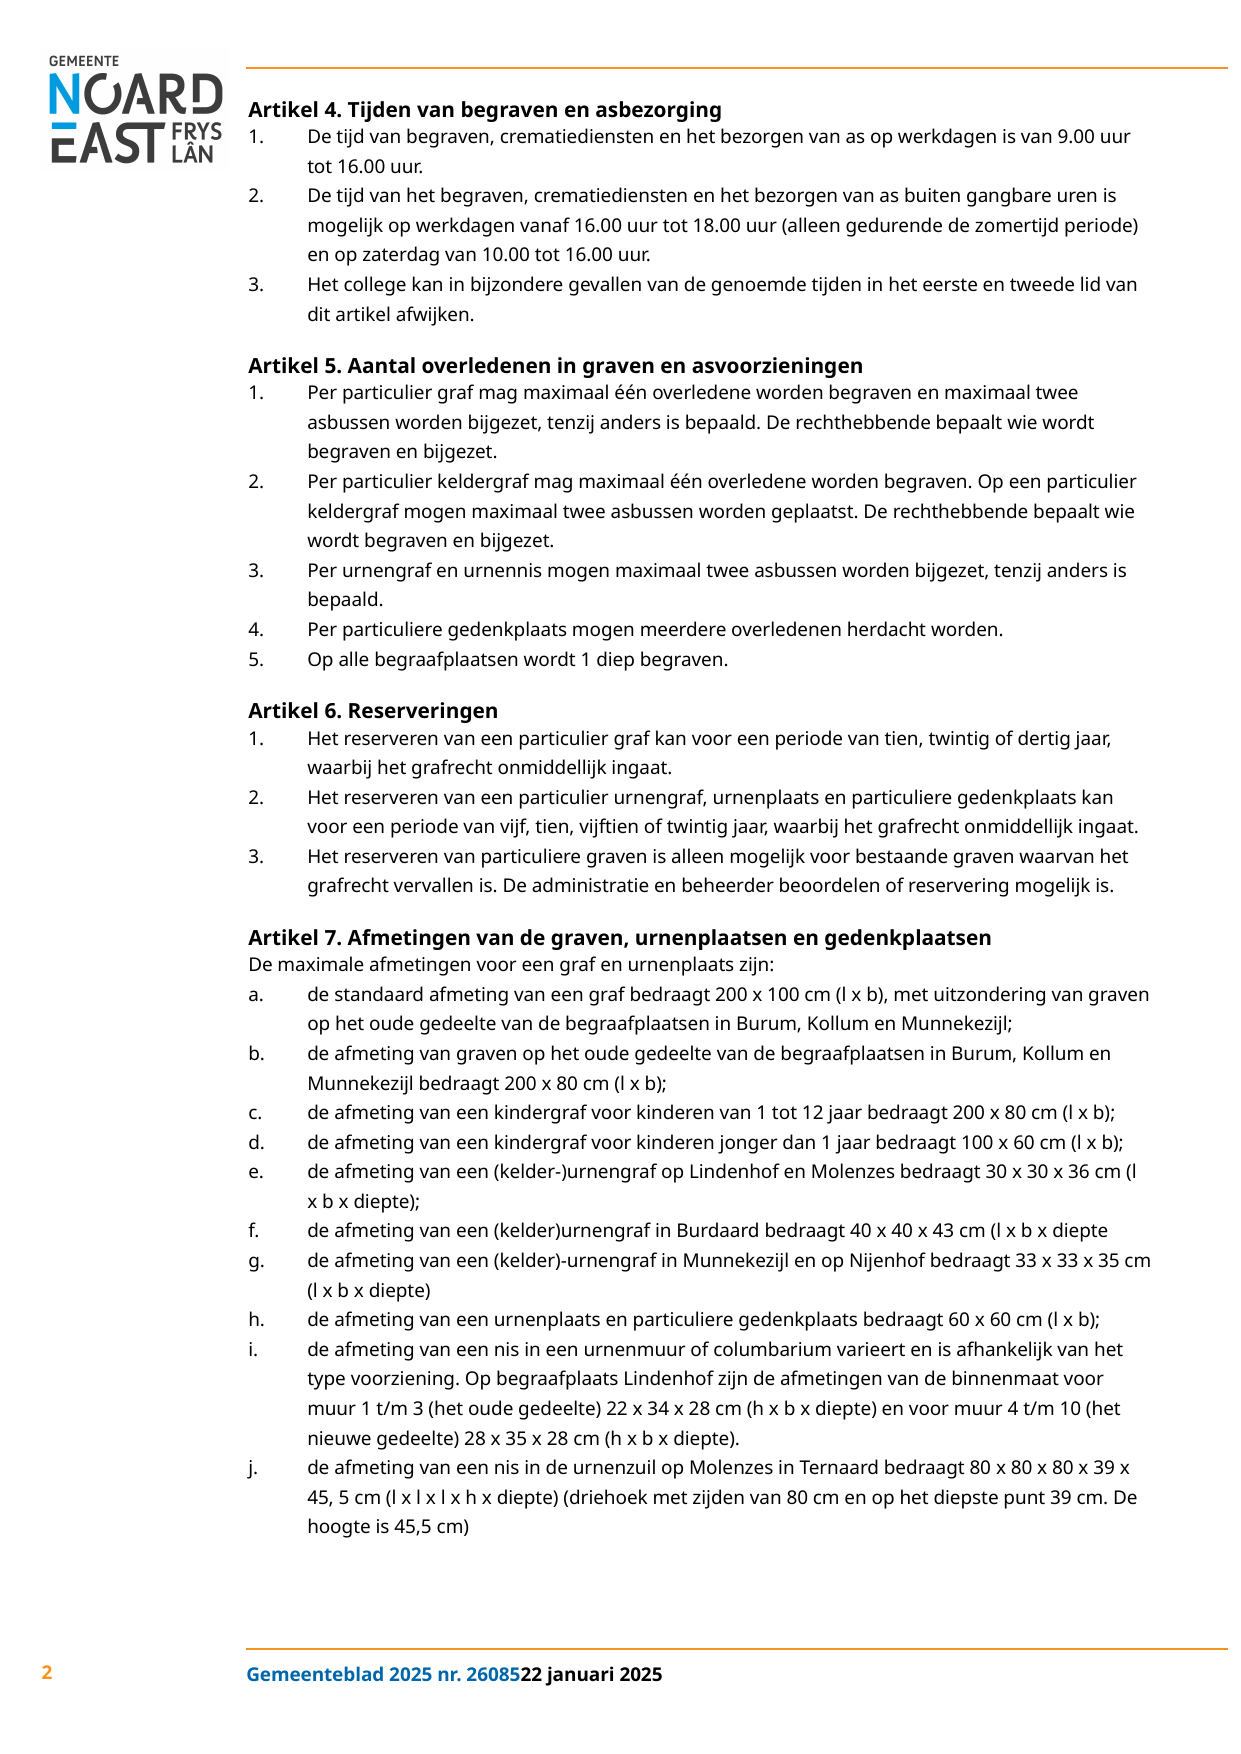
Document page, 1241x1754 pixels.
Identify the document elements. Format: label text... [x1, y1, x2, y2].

list De tijd van het begraven, crematiediensten en het bezorgen van as buiten gangbare uren is mogelijk op werkdagen vanaf 16.00 uur tot 18.00 uur (alleen gedurende de zomertijd periode) en op zaterdag van 10.00 tot 16.00 uur. [248, 182, 1152, 267]
list Per particuliere gedenkplaats mogen meerdere overledenen herdacht worden. [248, 616, 1152, 642]
list de afmeting van een urnenplaats en particuliere gedenkplaats bedraagt 60 x 60 cm (l x b); [248, 1306, 1152, 1332]
list de afmeting van een (kelder)-urnengraf in Munnekezijl en op Nijenhof bedraagt 33 x 33 x 35 cm (l x b x diepte) [248, 1247, 1152, 1303]
text Artikel 7. Afmetingen van de graven, urnenplaatsen en gedenkplaatsen [248, 923, 1152, 951]
list Op alle begraafplaatsen wordt 1 diep begraven. [248, 646, 1152, 672]
list Per particulier graf mag maximaal één overledene worden begraven en maximaal twee asbussen worden bijgezet, tenzij anders is bepaald. De rechthebbende bepaalt wie wordt begraven en bijgezet. [248, 379, 1152, 464]
list de afmeting van een kindergraf voor kinderen van 1 tot 12 jaar bedraagt 200 x 80 cm (l x b); [248, 1099, 1152, 1125]
list de afmeting van een nis in de urnenzuil op Molenzes in Ternaard bedraagt 80 x 80 x 80 x 39 x 45, 5 cm (l x l x l x h x diepte) (driehoek met zijden van 80 cm en op het diepste punt 39 cm. De hoogte is 45,5 cm) [248, 1454, 1152, 1539]
picture [41, 47, 231, 172]
list de afmeting van een (kelder-)urnengraf op Lindenhof en Molenzes bedraagt 30 x 30 x 36 cm (l x b x diepte); [248, 1158, 1152, 1214]
list Per urnengraf en urnennis mogen maximaal twee asbussen worden bijgezet, tenzij anders is bepaald. [248, 557, 1152, 612]
list Het college kan in bijzondere gevallen van de genoemde tijden in het eerste en tweede lid van dit artikel afwijken. [248, 271, 1152, 326]
list de afmeting van een nis in een urnenmuur of columbarium varieert en is afhankelijk van het type voorziening. Op begraafplaats Lindenhof zijn de afmetingen van de binnenmaat voor muur 1 t/m 3 (het oude gedeelte) 22 x 34 x 28 cm (h x b x diepte) en voor muur 4 t/m 10 (het nieuwe gedeelte) 28 x 35 x 28 cm (h x b x diepte). [248, 1336, 1152, 1451]
text Artikel 4. Tijden van begraven en asbezorging [248, 95, 1152, 123]
list de afmeting van een (kelder)urnengraf in Burdaard bedraagt 40 x 40 x 43 cm (l x b x diepte [248, 1218, 1152, 1243]
text Artikel 5. Aantal overledenen in graven en asvoorzieningen [248, 351, 1152, 379]
list De tijd van begraven, crematiediensten en het bezorgen van as op werkdagen is van 9.00 uur tot 16.00 uur. [248, 123, 1152, 178]
list de standaard afmeting van een graf bedraagt 200 x 100 cm (l x b), met uitzondering van graven op het oude gedeelte van de begraafplaatsen in Burum, Kollum en Munnekezijl; [248, 981, 1152, 1036]
list de afmeting van graven op het oude gedeelte van de begraafplaatsen in Burum, Kollum en Munnekezijl bedraagt 200 x 80 cm (l x b); [248, 1040, 1152, 1096]
text Artikel 6. Reserveringen [248, 696, 1152, 725]
list Per particulier keldergraf mag maximaal één overledene worden begraven. Op een particulier keldergraf mogen maximaal twee asbussen worden geplaatst. De rechthebbende bepaalt wie wordt begraven en bijgezet. [248, 468, 1152, 553]
list de afmeting van een kindergraf voor kinderen jonger dan 1 jaar bedraagt 100 x 60 cm (l x b); [248, 1129, 1152, 1155]
text De maximale afmetingen voor een graf en urnenplaats zijn: [248, 951, 1152, 977]
list Het reserveren van een particulier graf kan voor een periode van tien, twintig of dertig jaar, waarbij het grafrecht onmiddellijk ingaat. [248, 725, 1152, 780]
list Het reserveren van een particulier urnengraf, urnenplaats en particuliere gedenkplaats kan voor een periode van vijf, tien, vijftien of twintig jaar, waarbij het grafrecht onmiddellijk ingaat. [248, 784, 1152, 839]
list Het reserveren van particuliere graven is alleen mogelijk voor bestaande graven waarvan het grafrecht vervallen is. De administratie en beheerder beoordelen of reservering mogelijk is. [248, 843, 1152, 898]
